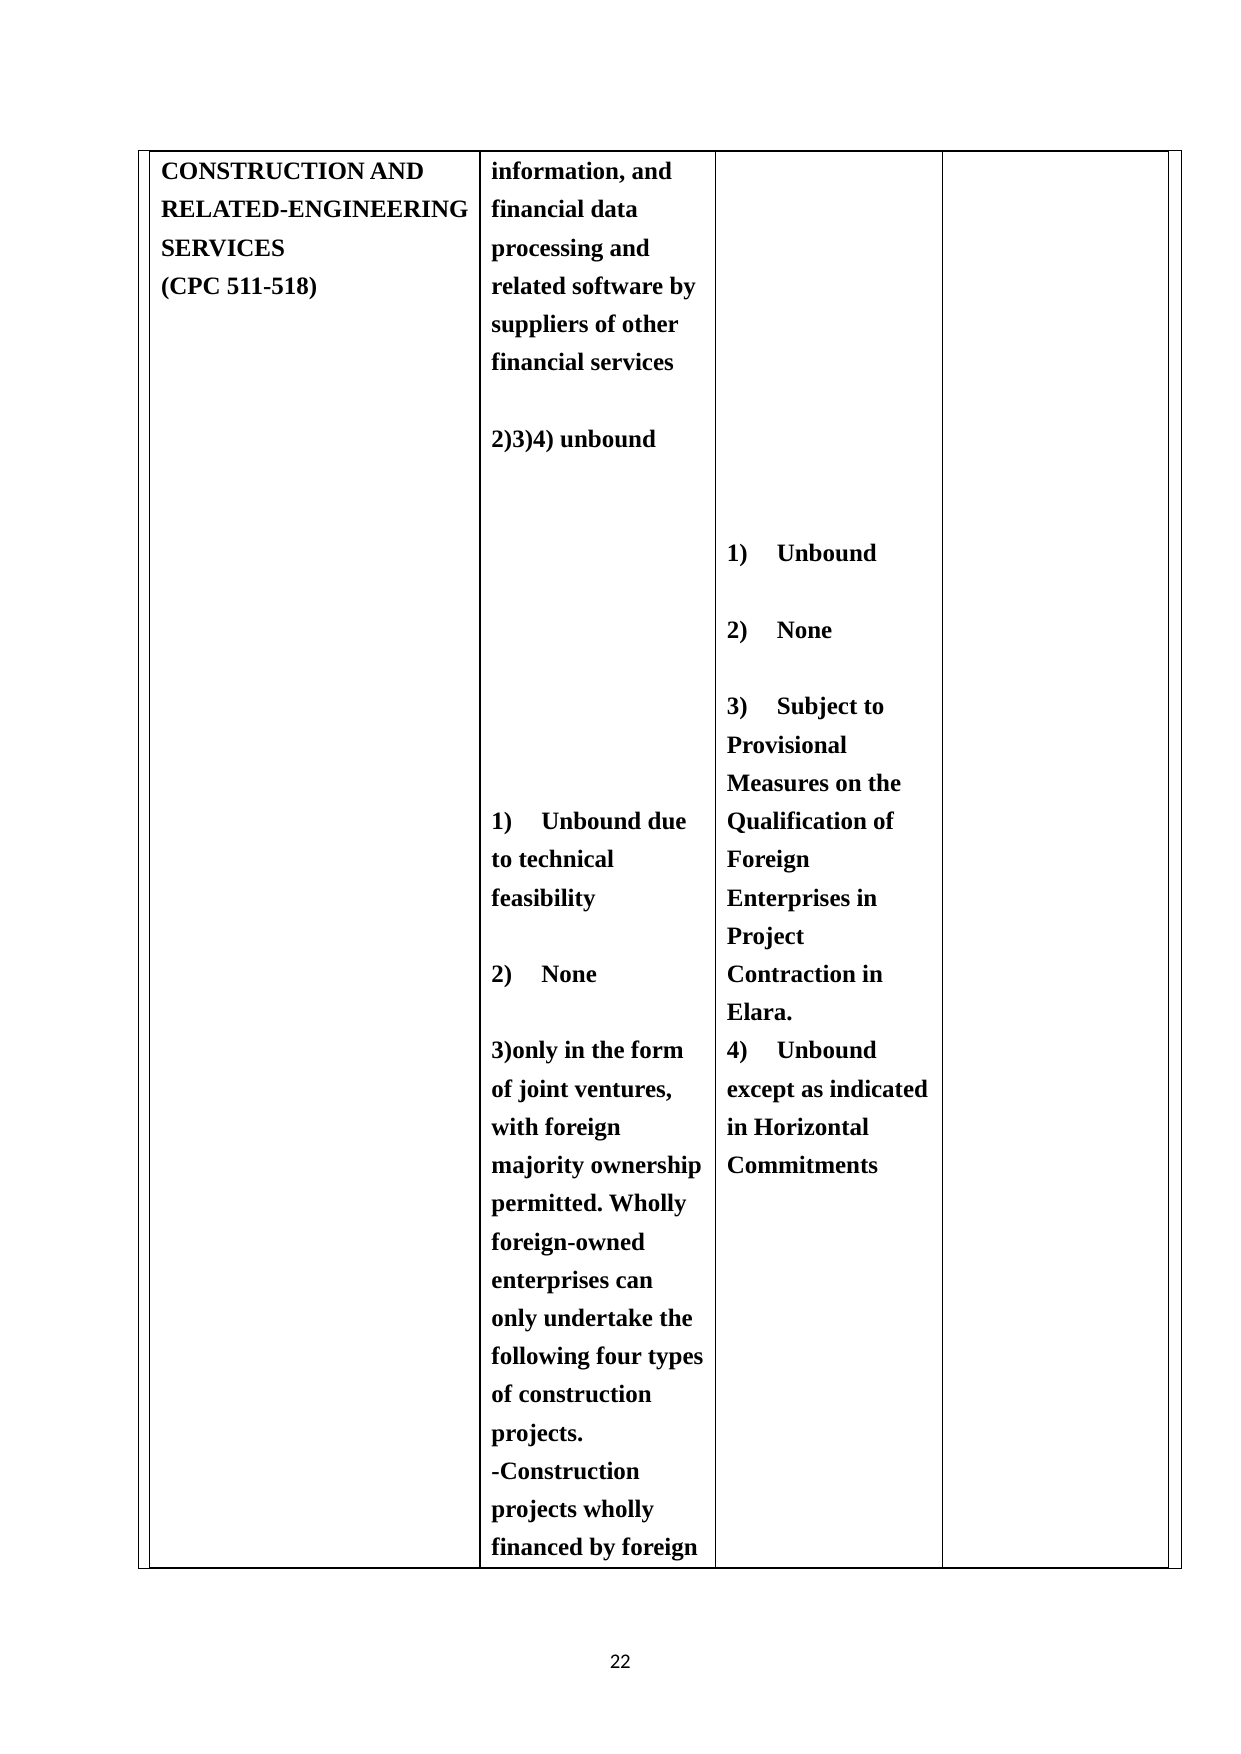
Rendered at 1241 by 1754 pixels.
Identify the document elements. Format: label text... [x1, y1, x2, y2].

table_header [1169, 151, 1181, 1568]
table_cell 1) Unbound 2) None 3) Subject to Provisional Measures on the Qualification of Foreign Enterprises in Project Contraction in Elara. 4) Unbound except as indicated in Horizontal Commitments [716, 152, 942, 1567]
table_cell information, and financial data processing and related software by suppliers of other financial services 2)3)4) unbound 1) Unbound due to technical feasibility 2) None 3)only in the form of joint ventures, with foreign majority ownership permitted. Wholly foreign-owned enterprises can only undertake the following four types of construction projects. -Construction projects wholly financed by foreign [481, 152, 715, 1567]
table_header [139, 151, 149, 1568]
table_cell CONSTRUCTION AND RELATED-ENGINEERING SERVICES (CPC 511-518) [150, 152, 479, 1567]
table_cell [943, 152, 1168, 1567]
